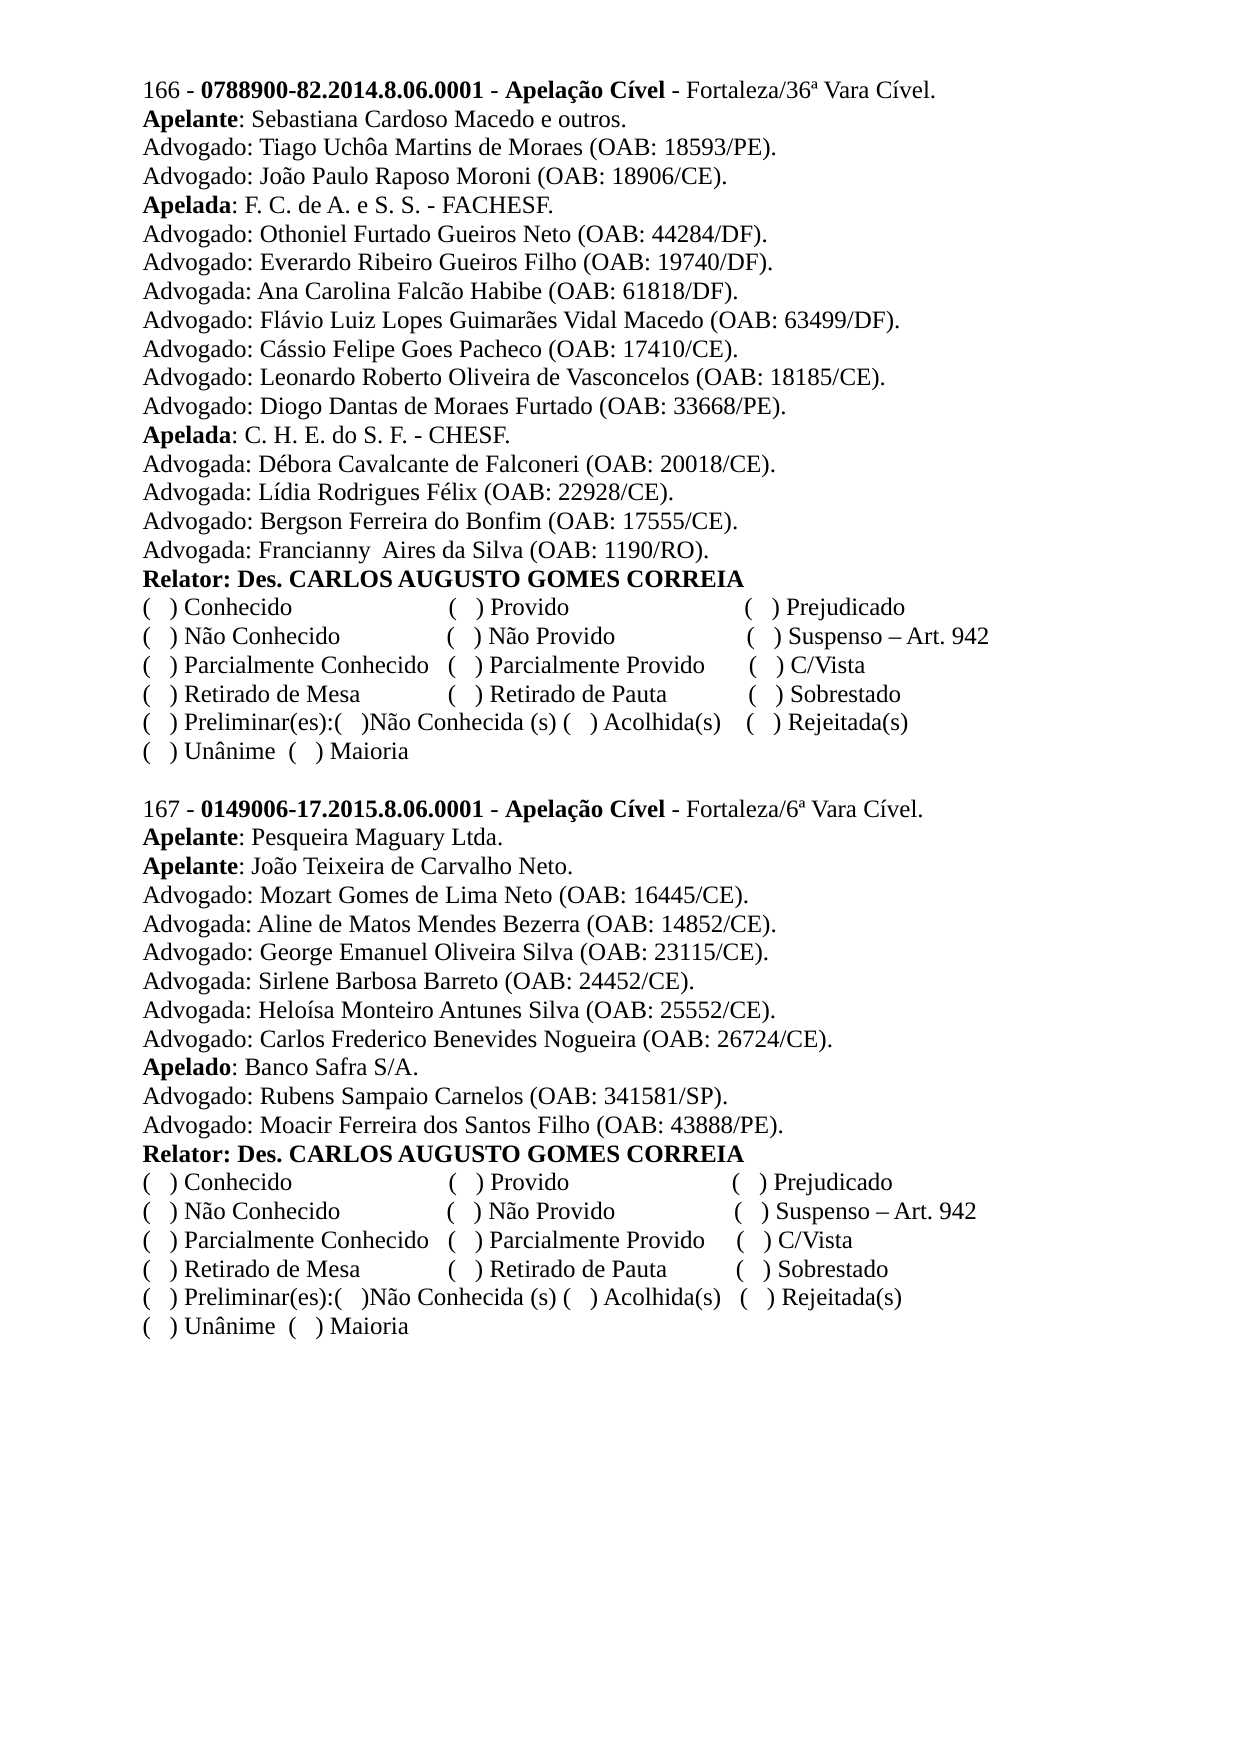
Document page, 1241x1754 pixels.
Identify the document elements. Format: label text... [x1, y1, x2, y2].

text ( ) Conhecido ( ) Provido ( ) Prejudicado [142, 1167, 1141, 1196]
text Advogado: Rubens Sampaio Carnelos (OAB: 341581/SP). [142, 1081, 1141, 1110]
text Advogada: Sirlene Barbosa Barreto (OAB: 24452/CE). [142, 966, 1141, 995]
text Apelante: Sebastiana Cardoso Macedo e outros. [142, 104, 1141, 132]
text ( ) Unânime ( ) Maioria [142, 1311, 1158, 1340]
text ( ) Parcialmente Conhecido ( ) Parcialmente Provido ( ) C/Vista [142, 1225, 1158, 1254]
text ( ) Não Conhecido ( ) Não Provido ( ) Suspenso – Art. 942 [142, 1196, 1158, 1225]
text Relator: Des. CARLOS AUGUSTO GOMES CORREIA [142, 1139, 1141, 1167]
text Advogado: Tiago Uchôa Martins de Moraes (OAB: 18593/PE). [142, 132, 1141, 161]
text ( ) Retirado de Mesa ( ) Retirado de Pauta ( ) Sobrestado [142, 679, 1158, 707]
text Apelada: F. C. de A. e S. S. - FACHESF. [142, 190, 1141, 219]
text ( ) Preliminar(es):( )Não Conhecida (s) ( ) Acolhida(s) ( ) Rejeitada(s) [142, 1282, 1158, 1311]
text ( ) Retirado de Mesa ( ) Retirado de Pauta ( ) Sobrestado [142, 1254, 1158, 1282]
text ( ) Não Conhecido ( ) Não Provido ( ) Suspenso – Art. 942 [142, 621, 1158, 650]
text ( ) Unânime ( ) Maioria [142, 736, 1158, 765]
text Advogada: Lídia Rodrigues Félix (OAB: 22928/CE). [142, 477, 1141, 506]
text Apelado: Banco Safra S/A. [142, 1052, 1141, 1081]
text Advogada: Débora Cavalcante de Falconeri (OAB: 20018/CE). [142, 449, 1141, 477]
text Advogado: Leonardo Roberto Oliveira de Vasconcelos (OAB: 18185/CE). [142, 362, 1141, 391]
text Advogado: Bergson Ferreira do Bonfim (OAB: 17555/CE). [142, 506, 1141, 535]
text Advogado: Cássio Felipe Goes Pacheco (OAB: 17410/CE). [142, 334, 1141, 362]
text Advogada: Ana Carolina Falcão Habibe (OAB: 61818/DF). [142, 276, 1141, 305]
text Advogado: João Paulo Raposo Moroni (OAB: 18906/CE). [142, 161, 1141, 190]
text Advogado: George Emanuel Oliveira Silva (OAB: 23115/CE). [142, 937, 1141, 966]
text Advogada: Aline de Matos Mendes Bezerra (OAB: 14852/CE). [142, 909, 1141, 937]
text Apelante: Pesqueira Maguary Ltda. [142, 822, 1141, 851]
text ( ) Conhecido ( ) Provido ( ) Prejudicado [142, 592, 1141, 621]
text 166 - 0788900-82.2014.8.06.0001 - Apelação Cível - Fortaleza/36ª Vara Cível. [142, 75, 1141, 104]
text Advogado: Carlos Frederico Benevides Nogueira (OAB: 26724/CE). [142, 1024, 1141, 1052]
text ( ) Preliminar(es):( )Não Conhecida (s) ( ) Acolhida(s) ( ) Rejeitada(s) [142, 707, 1158, 736]
text Relator: Des. CARLOS AUGUSTO GOMES CORREIA [142, 564, 1141, 592]
text Advogado: Othoniel Furtado Gueiros Neto (OAB: 44284/DF). [142, 219, 1141, 247]
text Advogado: Moacir Ferreira dos Santos Filho (OAB: 43888/PE). [142, 1110, 1141, 1139]
text Advogado: Everardo Ribeiro Gueiros Filho (OAB: 19740/DF). [142, 247, 1141, 276]
text Advogada: Heloísa Monteiro Antunes Silva (OAB: 25552/CE). [142, 995, 1141, 1024]
text 167 - 0149006-17.2015.8.06.0001 - Apelação Cível - Fortaleza/6ª Vara Cível. [142, 794, 1141, 822]
text ( ) Parcialmente Conhecido ( ) Parcialmente Provido ( ) C/Vista [142, 650, 1158, 679]
text Apelada: C. H. E. do S. F. - CHESF. [142, 420, 1141, 449]
text Apelante: João Teixeira de Carvalho Neto. [142, 851, 1141, 880]
text Advogado: Diogo Dantas de Moraes Furtado (OAB: 33668/PE). [142, 391, 1141, 420]
text Advogada: Francianny Aires da Silva (OAB: 1190/RO). [142, 535, 1141, 564]
text Advogado: Flávio Luiz Lopes Guimarães Vidal Macedo (OAB: 63499/DF). [142, 305, 1141, 334]
text Advogado: Mozart Gomes de Lima Neto (OAB: 16445/CE). [142, 880, 1141, 909]
